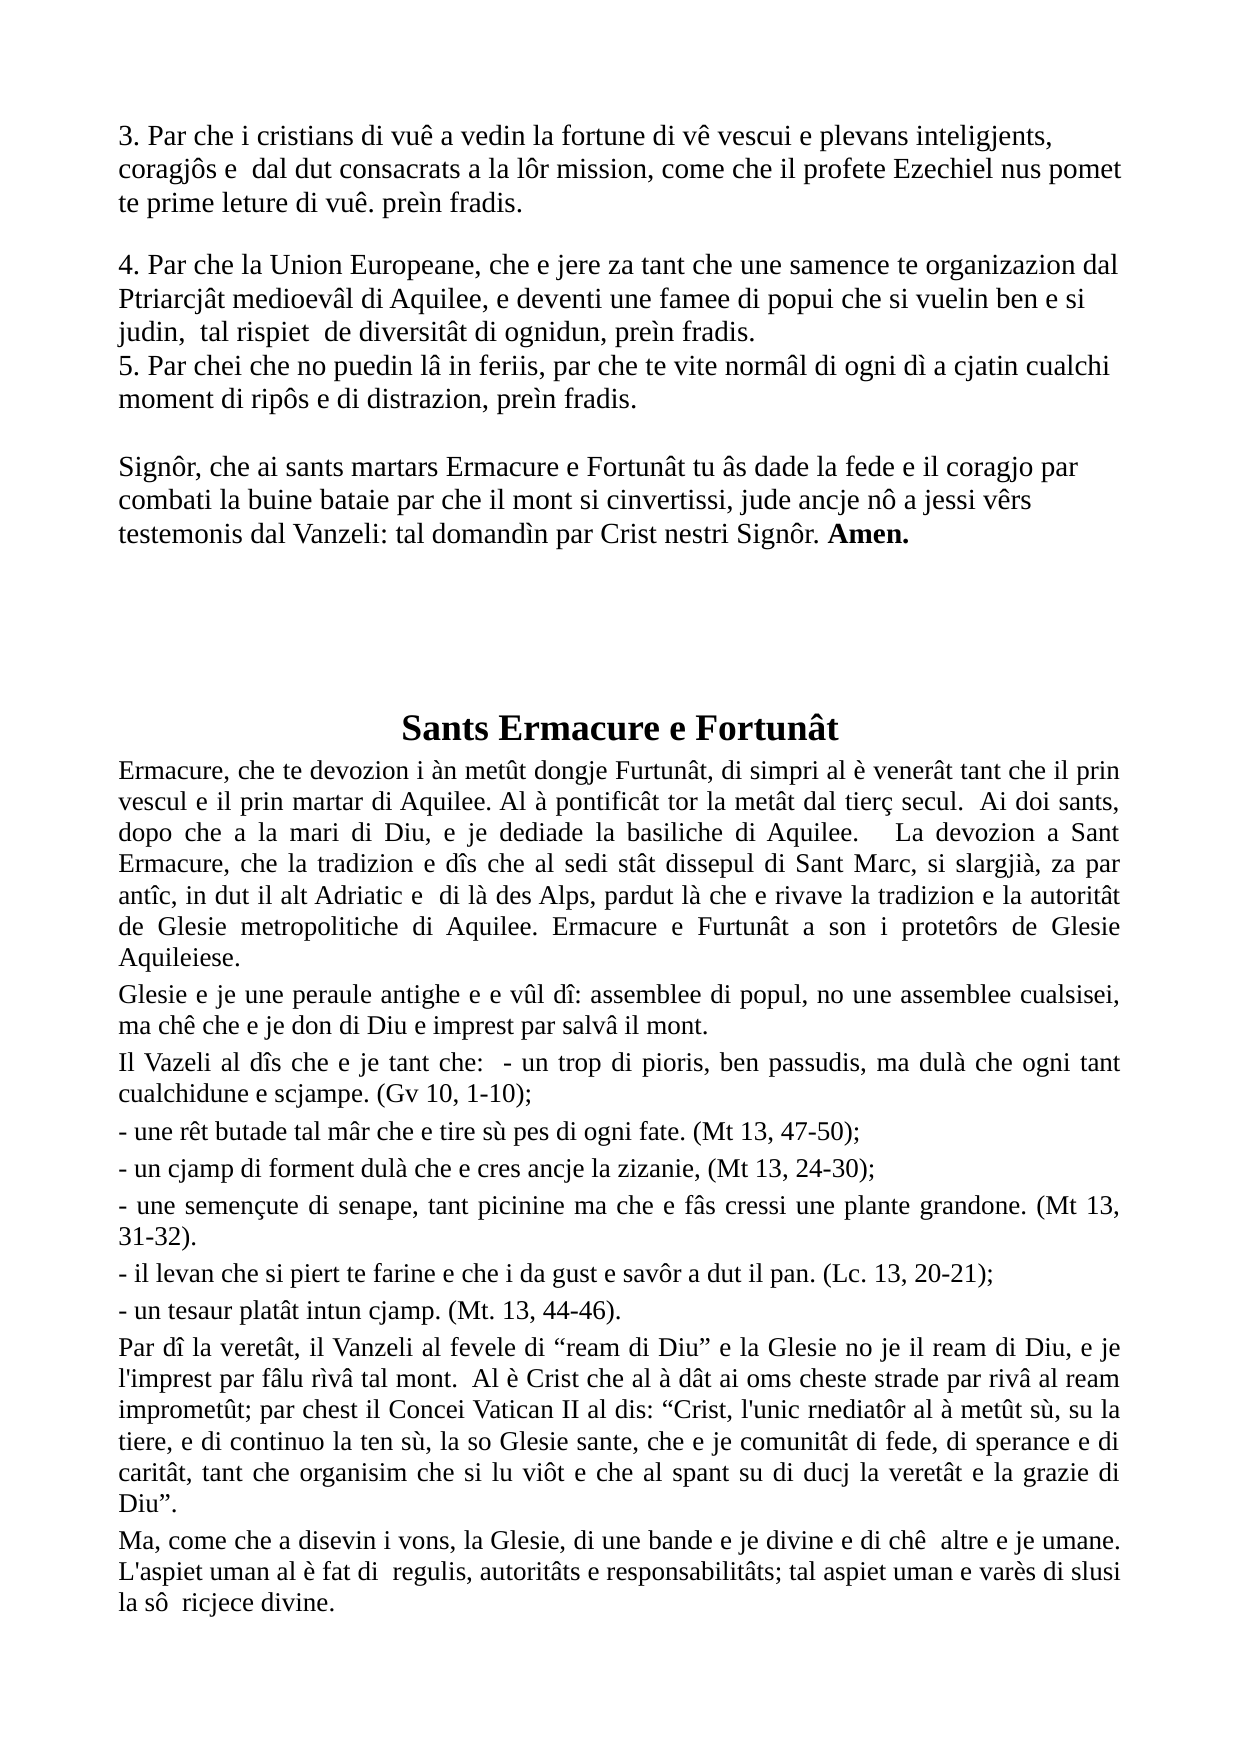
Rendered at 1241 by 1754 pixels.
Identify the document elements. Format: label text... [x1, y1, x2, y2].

text - une rêt butade tal mâr che e tire sù pes di ogni fate. (Mt 13, 47-50); [118, 1114, 1122, 1146]
text 5. Par chei che no puedin lâ in feriis, par che te vite normâl di ogni dì a cjatin cualchi moment di ripôs e di distrazion, preìn fradis. [118, 348, 1122, 415]
text - un tesaur platât intun cjamp. (Mt. 13, 44-46). [118, 1294, 1122, 1325]
text 4. Par che la Union Europeane, che e jere za tant che une samence te organizazion dal Ptriarcjât medioevâl di Aquilee, e deventi une famee di popui che si vuelin ben e si judin, tal rispiet de diversitât di ognidun, preìn fradis. [118, 247, 1122, 348]
subtitle Sants Ermacure e Fortunât [118, 705, 1122, 748]
text Ermacure, che te devozion i àn metût dongje Furtunât, di simpri al è venerât tant che il prin vescul e il prin martar di Aquilee. Al à pontificât tor la metât dal tierç secul. Ai doi sants, dopo che a la mari di Diu, e je dediade la basiliche di Aquilee. La devozion a Sant Ermacure, che la tradizion e dîs che al sedi stât dissepul di Sant Marc, si slargjià, za par antîc, in dut il alt Adriatic e di là des Alps, pardut là che e rivave la tradizion e la autoritât de Glesie metropolitiche di Aquilee. Ermacure e Furtunât a son i protetôrs de Glesie Aquileiese. [118, 754, 1122, 972]
text Par dî la veretât, il Vanzeli al fevele di “ream di Diu” e la Glesie no je il ream di Diu, e je l'imprest par fâlu rìvâ tal mont. Al è Crist che al à dât ai oms cheste strade par rivâ al ream imprometût; par chest il Concei Vatican II al dis: “Crist, l'unic rnediatôr al à metût sù, su la tiere, e di continuo la ten sù, la so Glesie sante, che e je comunitât di fede, di sperance e di caritât, tant che organisim che si lu viôt e che al spant su di ducj la veretât e la grazie di Diu”. [118, 1331, 1122, 1518]
text 3. Par che i cristians di vuê a vedin la fortune di vê vescui e plevans inteligjents, coragjôs e dal dut consacrats a la lôr mission, come che il profete Ezechiel nus pomet te prime leture di vuê. preìn fradis. [118, 118, 1122, 219]
text Signôr, che ai sants martars Ermacure e Fortunât tu âs dade la fede e il coragjo par combati la buine bataie par che il mont si cinvertissi, jude ancje nô a jessi vêrs testemonis dal Vanzeli: tal domandìn par Crist nestri Signôr. Amen. [118, 449, 1122, 549]
text - une semençute di senape, tant picinine ma che e fâs cressi une plante grandone. (Mt 13, 31-32). [118, 1189, 1122, 1251]
text Glesie e je une peraule antighe e e vûl dî: assemblee di popul, no une assemblee cualsisei, ma chê che e je don di Diu e imprest par salvâ il mont. [118, 978, 1122, 1040]
text Il Vazeli al dîs che e je tant che: - un trop di pioris, ben passudis, ma dulà che ogni tant cualchidune e scjampe. (Gv 10, 1-10); [118, 1046, 1122, 1109]
text - un cjamp di forment dulà che e cres ancje la zizanie, (Mt 13, 24-30); [118, 1152, 1122, 1183]
text Ma, come che a disevin i vons, la Glesie, di une bande e je divine e di chê altre e je umane. L'aspiet uman al è fat di regulis, autoritâts e responsabilitâts; tal aspiet uman e varès di slusi la sô ricjece divine. [118, 1524, 1122, 1617]
text - il levan che si piert te farine e che i da gust e savôr a dut il pan. (Lc. 13, 20-21); [118, 1257, 1122, 1288]
